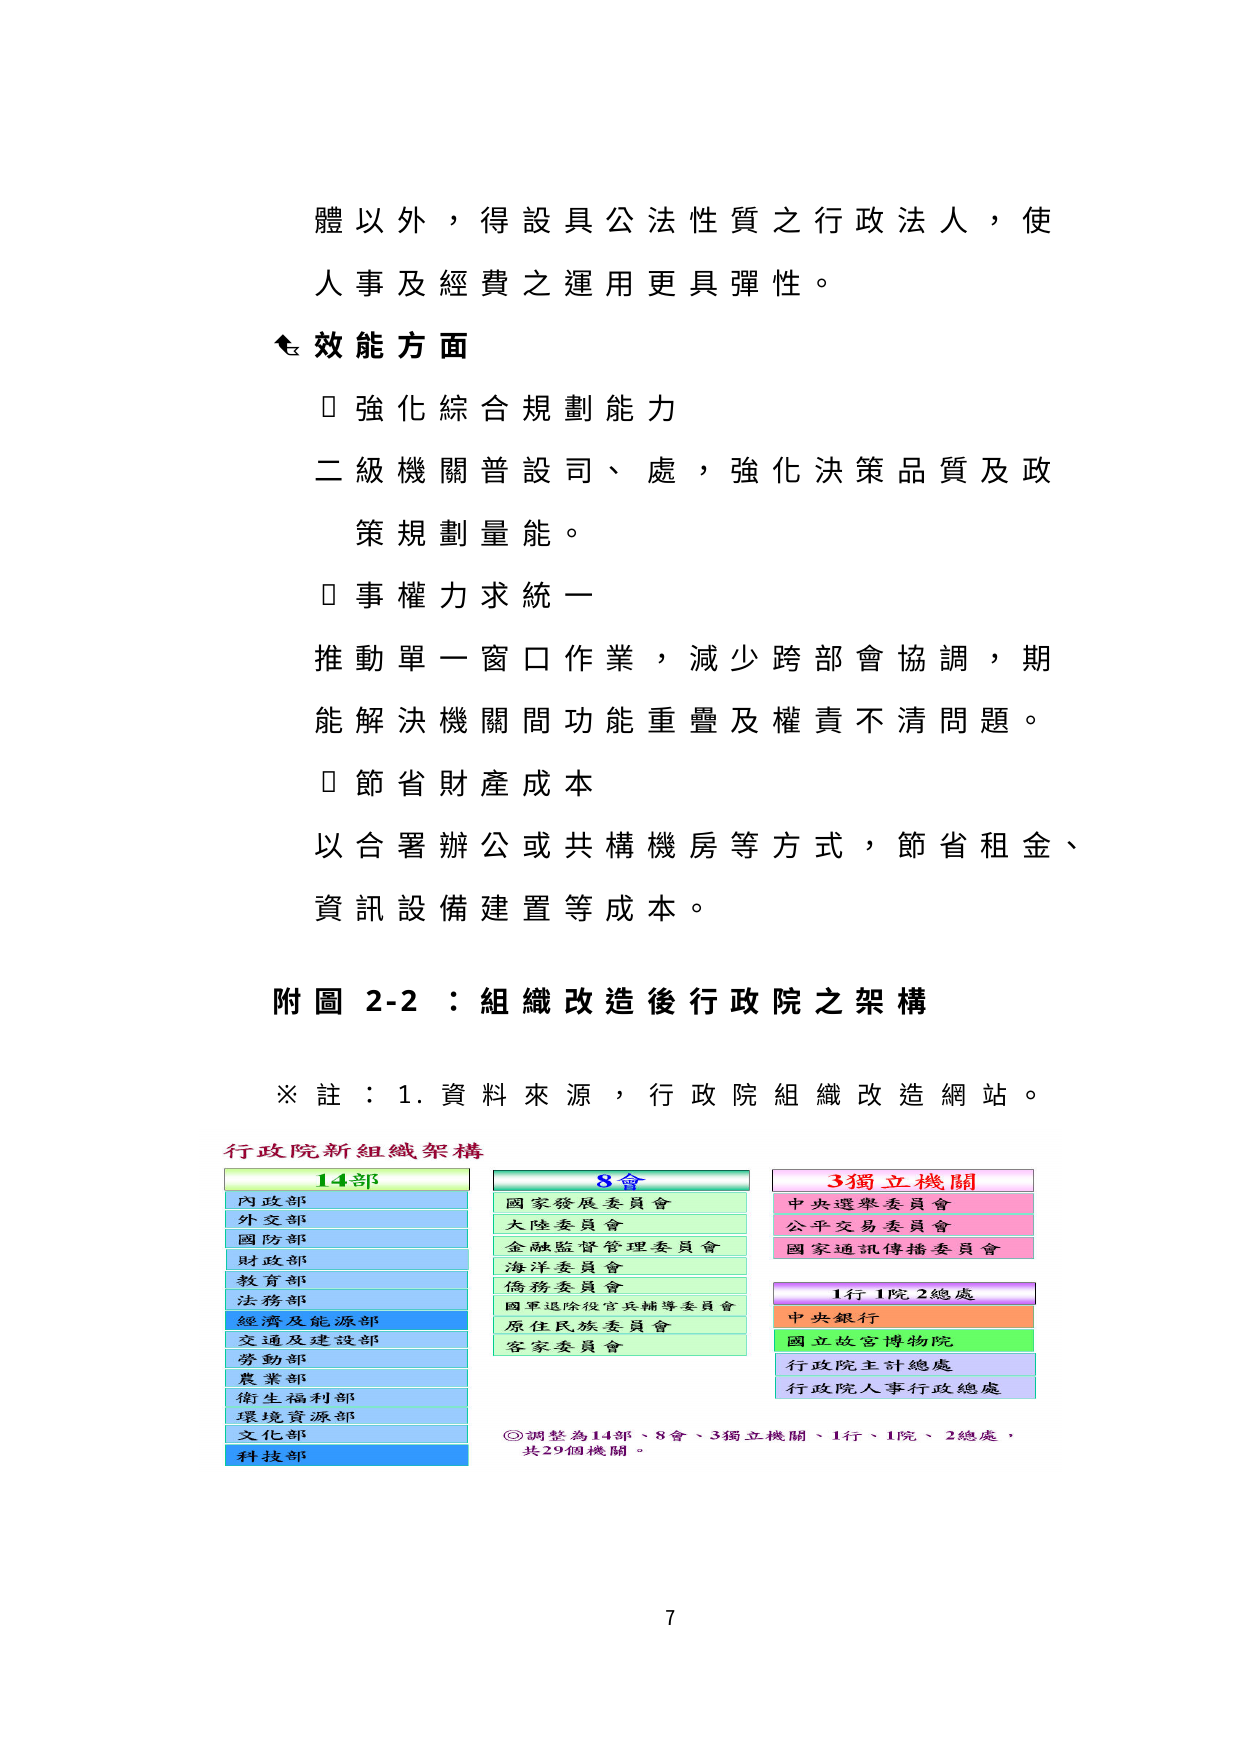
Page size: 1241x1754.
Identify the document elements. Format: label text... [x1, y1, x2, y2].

text 效能方面 [242, 302, 1058, 365]
text 附圖2-2：組織改造後行政院之架構 [242, 927, 1058, 1052]
text 以合署辦公或共構機房等方式，節省租金、資訊設備建置等成本。 [300, 802, 1058, 927]
text 體以外，得設具公法性質之行政法人，使人事及經費之運用更具彈性。 [300, 177, 1058, 302]
text 事權力求統一 [271, 552, 1058, 615]
text 二級機關普設司、處，強化決策品質及政策規劃量能。 [301, 427, 1058, 552]
text ※註：1.資料來源，行政院組織改造網站。 [242, 1052, 1058, 1115]
text 強化綜合規劃能力 [271, 365, 1058, 427]
text 節省財產成本 [271, 740, 1058, 802]
text 推動單一窗口作業，減少跨部會協調，期能解決機關間功能重疊及權責不清問題。 [300, 615, 1058, 740]
